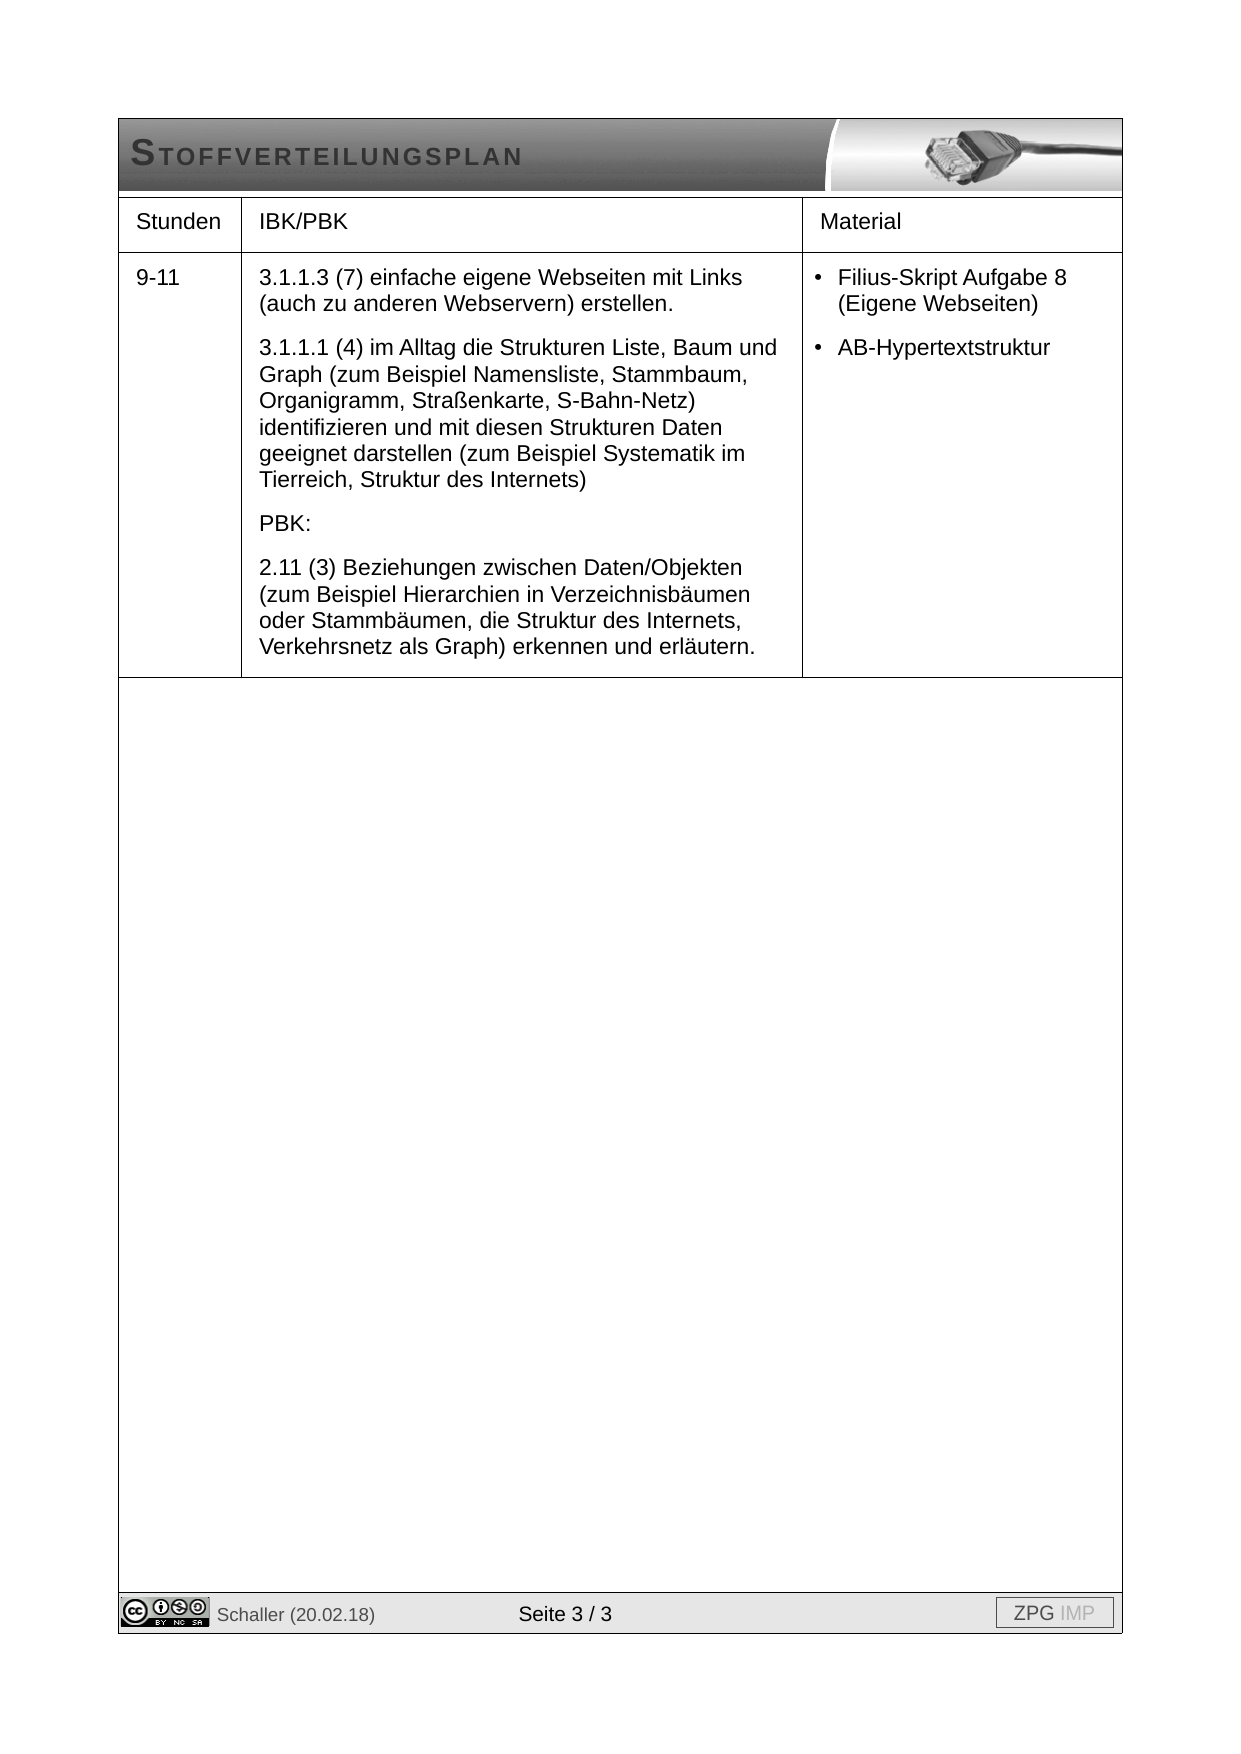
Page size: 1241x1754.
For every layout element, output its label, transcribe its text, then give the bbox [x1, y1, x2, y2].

table_cell Filius-Skript Aufgabe 8 (Eigene Webseiten) AB-Hypertextstruktur [803, 253, 1122, 677]
table_header Stunden [119, 198, 241, 252]
table_header IBK/PBK [242, 198, 802, 252]
picture [120, 1597, 210, 1627]
table_cell 3.1.1.3 (7) einfache eigene Webseiten mit Links (auch zu anderen Webservern) erstellen. 3.1.1.1 (4) im Alltag die Strukturen Liste, Baum und Graph (zum Beispiel Namensliste, Stammbaum, Organigramm, Straßenkarte, S-Bahn-Netz) identifizieren und mit diesen Strukturen Daten geeignet darstellen (zum Beispiel Systematik im Tierreich, Struktur des Internets) PBK: 2.11 (3) Beziehungen zwischen Daten/Objekten (zum Beispiel Hierarchien in Verzeichnisbäumen oder Stammbäumen, die Struktur des Internets, Verkehrsnetz als Graph) erkennen und erläutern. [242, 253, 802, 677]
table_header Material [803, 198, 1122, 252]
table_cell 9-11 [119, 253, 241, 677]
picture [119, 119, 1122, 191]
